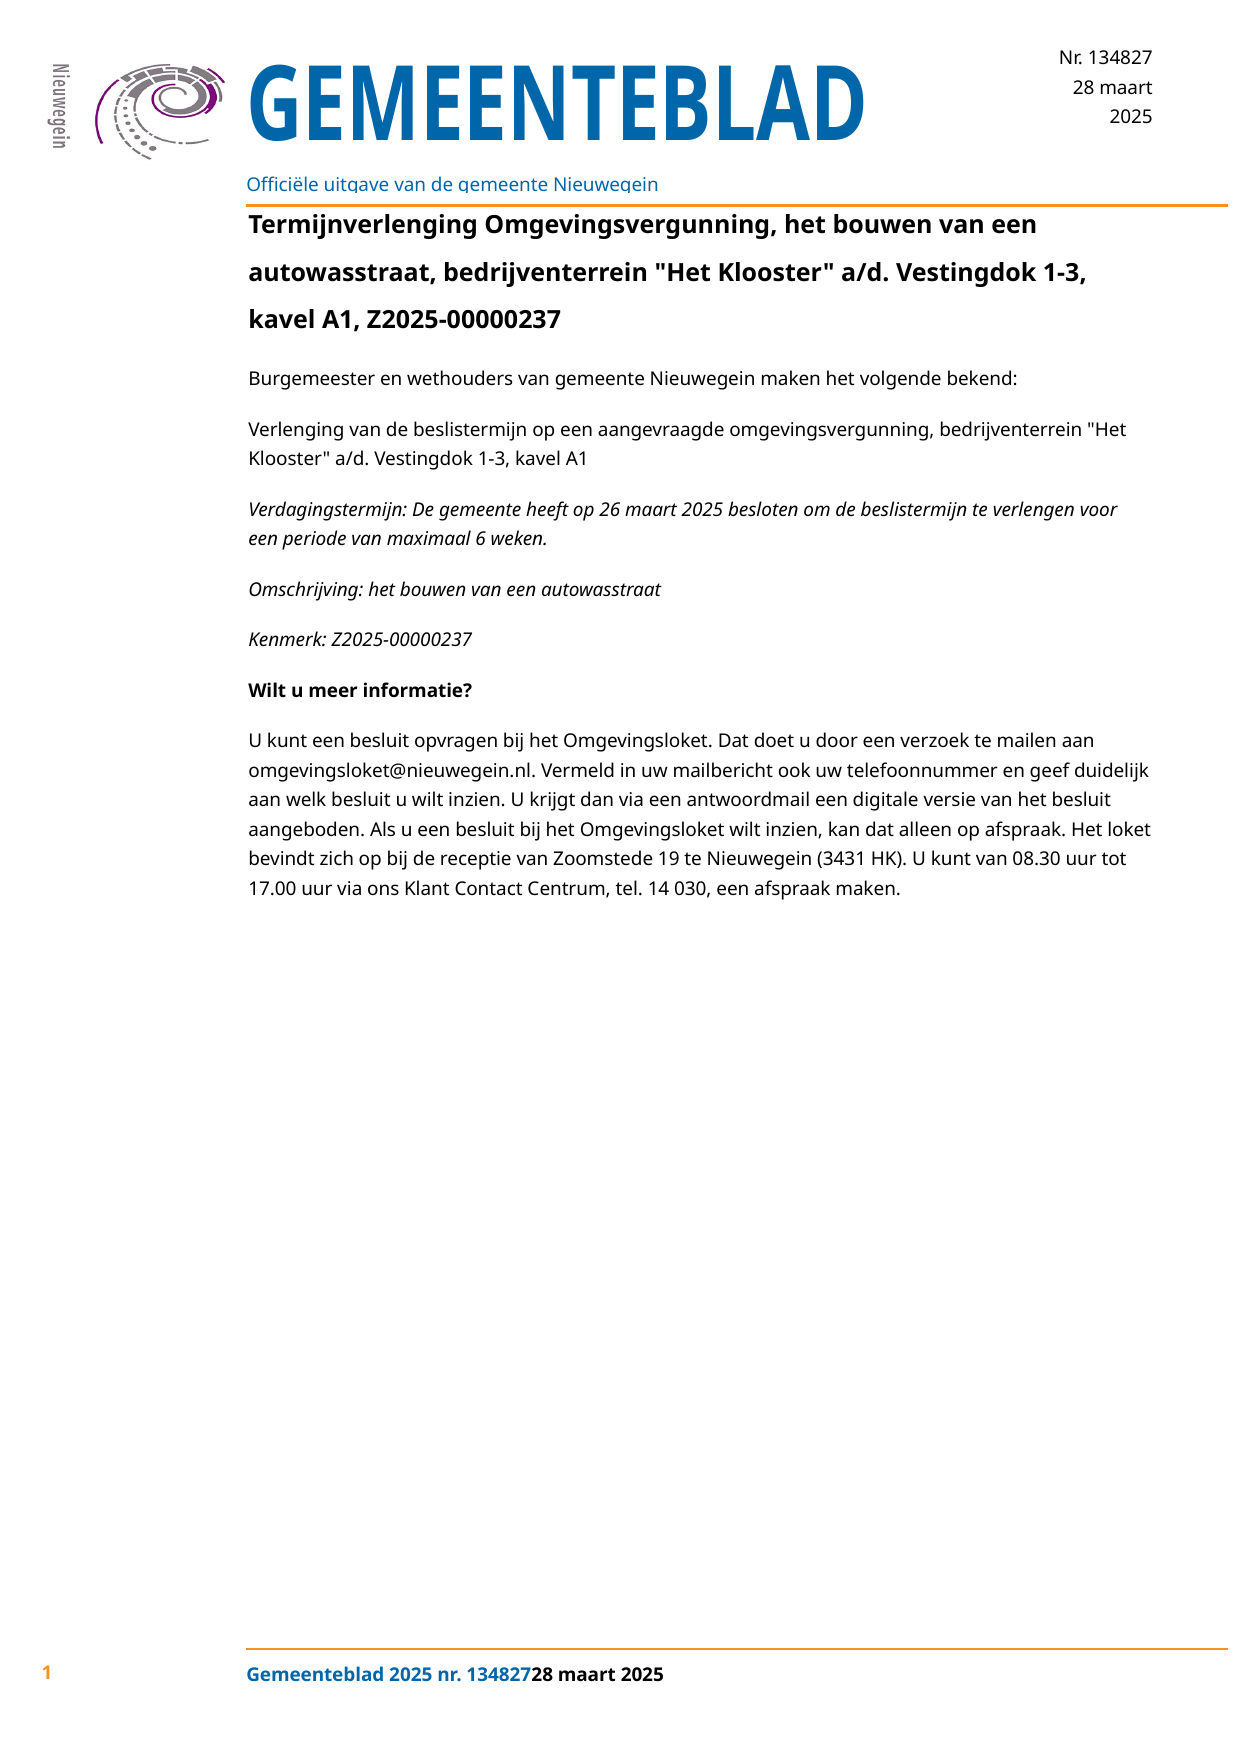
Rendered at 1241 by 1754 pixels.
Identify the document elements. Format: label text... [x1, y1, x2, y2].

text Verdagingstermijn: De gemeente heeft op 26 maart 2025 besloten om de beslistermijn te verlengen voor een periode van maximaal 6 weken. [248, 496, 1152, 551]
text Omschrijving: het bouwen van een autowasstraat [248, 576, 1152, 602]
picture [41, 47, 231, 172]
text Wilt u meer informatie? [248, 677, 1152, 702]
text Kenmerk: Z2025-00000237 [248, 626, 1152, 652]
text Termijnverlenging Omgevingsvergunning, het bouwen van een autowasstraat, bedrijventerrein "Het Klooster" a/d. Vestingdok 1-3, kavel A1, Z2025-00000237 [248, 207, 1152, 336]
text Verlenging van de beslistermijn op een aangevraagde omgevingsvergunning, bedrijventerrein "Het Klooster" a/d. Vestingdok 1-3, kavel A1 [248, 416, 1152, 471]
text Burgemeester en wethouders van gemeente Nieuwegein maken het volgende bekend: [248, 366, 1152, 391]
text U kunt een besluit opvragen bij het Omgevingsloket. Dat doet u door een verzoek te mailen aan omgevingsloket@nieuwegein.nl. Vermeld in uw mailbericht ook uw telefoonnummer en geef duidelijk aan welk besluit u wilt inzien. U krijgt dan via een antwoordmail een digitale versie van het besluit aangeboden. Als u een besluit bij het Omgevingsloket wilt inzien, kan dat alleen op afspraak. Het loket bevindt zich op bij de receptie van Zoomstede 19 te Nieuwegein (3431 HK). U kunt van 08.30 uur tot 17.00 uur via ons Klant Contact Centrum, tel. 14 030, een afspraak maken. [248, 727, 1152, 901]
